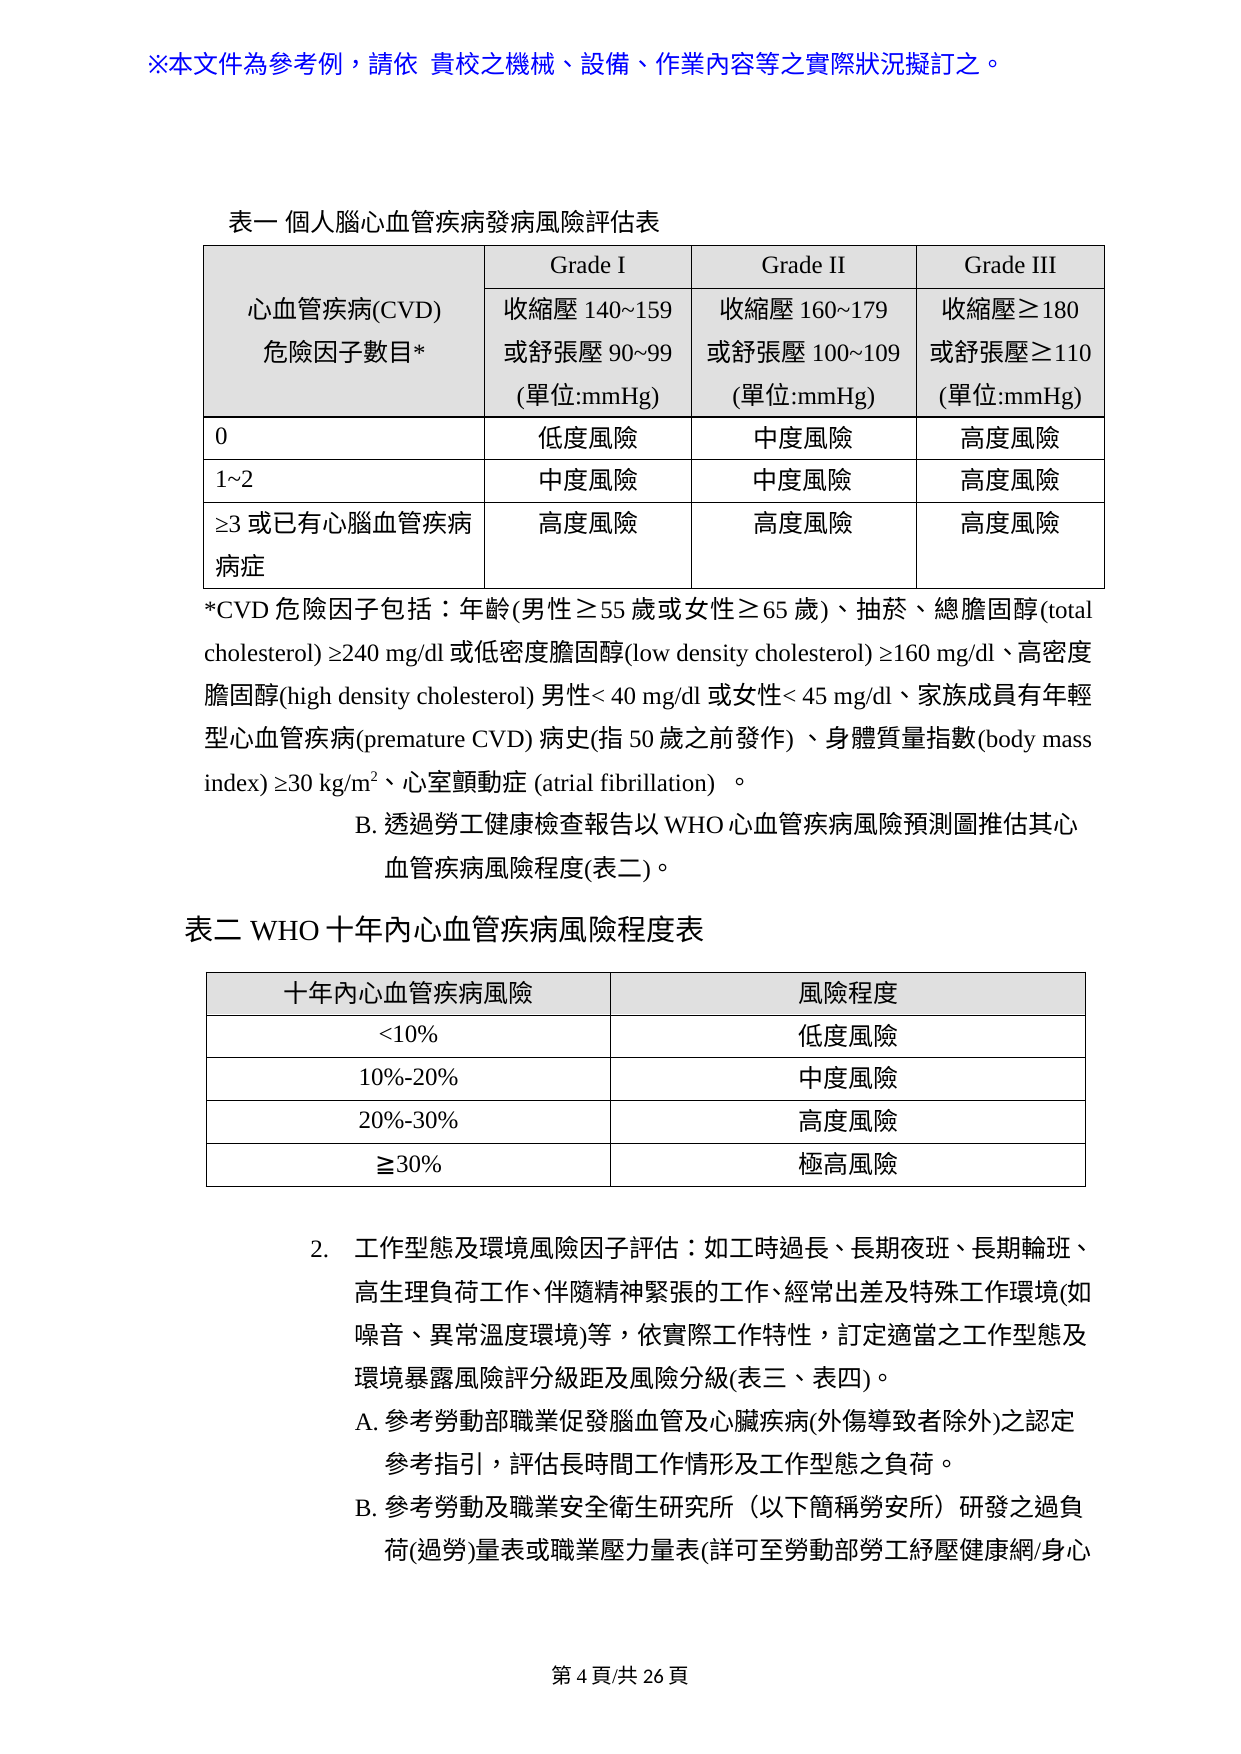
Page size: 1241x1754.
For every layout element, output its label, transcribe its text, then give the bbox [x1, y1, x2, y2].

table_cell 高度風險 [917, 418, 1104, 459]
table_cell 高度風險 [485, 503, 691, 588]
table_cell 收縮壓140~159 或舒張壓90~99 (單位:mmHg) [485, 289, 691, 416]
table_cell 中度風險 [692, 460, 916, 502]
table_cell 高度風險 [611, 1101, 1085, 1143]
table_cell 低度風險 [485, 418, 691, 459]
table_cell ≧30% [207, 1144, 610, 1186]
table_header Grade III [917, 246, 1104, 288]
table_cell ≥3 或已有心腦血管疾病病症 [204, 503, 484, 588]
list 工作型態及環境風險因子評估：如工時過長、長期夜班、長期輪班、高生理負荷工作、伴隨精神緊張的工作、經常出差及特殊工作環境(如噪音、異常溫度環境)等，依實際工作特性，訂定適當之工作型態及環境暴露風險評分級距及風險分級(表三、表四)。 [310, 1228, 1092, 1395]
text *CVD危險因子包括：年齡(男性≥55歲或女性≥65歲)、抽菸、總膽固醇(total cholesterol) ≥240 mg/dl或低密度膽固醇(low density cholesterol) ≥160 mg/dl、高密度膽固醇(high density cholesterol) 男性< 40 mg/dl 或女性< 45 mg/dl、家族成員有年輕型心血管疾病(premature CVD) 病史(指50歲之前發作) 、身體質量指數(body mass index) ≥30 kg/m2、心室顫動症 (atrial fibrillation) 。 [204, 589, 1092, 799]
table_header 心血管疾病(CVD) 危險因子數目* [204, 246, 484, 416]
table_header 十年內心血管疾病風險 [207, 973, 610, 1014]
table_cell 極高風險 [611, 1144, 1085, 1186]
table_header Grade II [692, 246, 916, 288]
table_cell 高度風險 [692, 503, 916, 588]
table_cell 1~2 [204, 460, 484, 502]
table_cell 低度風險 [611, 1016, 1085, 1057]
table_cell 10%-20% [207, 1058, 610, 1100]
table_header 風險程度 [611, 973, 1085, 1014]
table_cell 0 [204, 418, 484, 459]
table_header Grade I [485, 246, 691, 288]
table_cell 高度風險 [917, 503, 1104, 588]
table_cell 收縮壓160~179 或舒張壓100~109 (單位:mmHg) [692, 289, 916, 416]
table_cell 中度風險 [611, 1058, 1085, 1100]
table_cell 中度風險 [485, 460, 691, 502]
table_cell <10% [207, 1016, 610, 1057]
list 參考勞動部職業促發腦血管及心臟疾病(外傷導致者除外)之認定參考指引，評估長時間工作情形及工作型態之負荷。 [354, 1401, 1092, 1481]
table_cell 中度風險 [692, 418, 916, 459]
table_cell 收縮壓≥180 或舒張壓≥110 (單位:mmHg) [917, 289, 1104, 416]
table_cell 20%-30% [207, 1101, 610, 1143]
list 參考勞動及職業安全衛生研究所（以下簡稱勞安所）研發之過負荷(過勞)量表或職業壓力量表(詳可至勞動部勞工紓壓健康網/身心 [354, 1487, 1092, 1567]
text 表二 WHO十年內心血管疾病風險程度表 [148, 890, 1092, 965]
list 透過勞工健康檢查報告以WHO心血管疾病風險預測圖推估其心血管疾病風險程度(表二)。 [354, 804, 1092, 885]
table_cell 高度風險 [917, 460, 1104, 502]
text 表一 個人腦心血管疾病發病風險評估表 [191, 202, 1092, 239]
